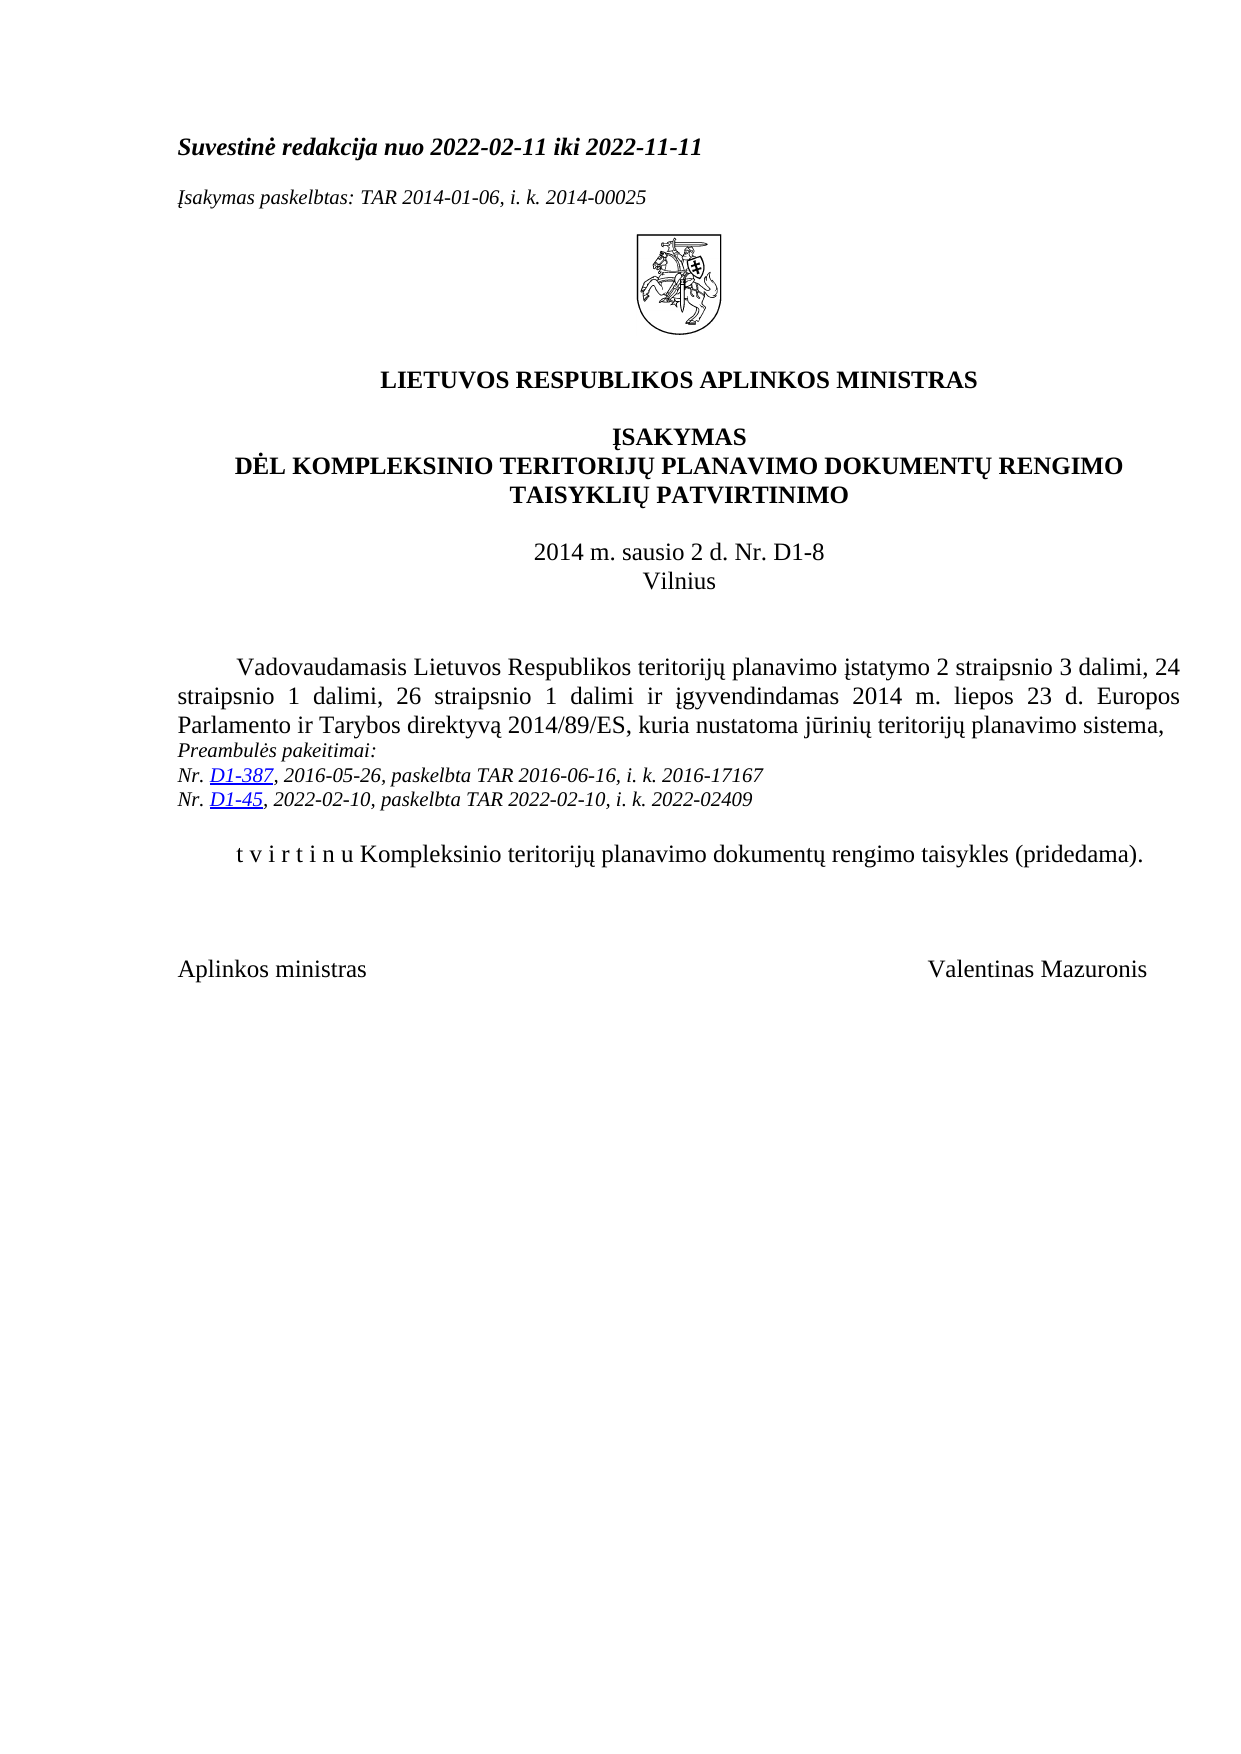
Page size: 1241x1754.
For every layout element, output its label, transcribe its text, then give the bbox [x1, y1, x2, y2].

text Aplinkos ministras Valentinas Mazuronis [177, 954, 1181, 983]
text Vilnius [177, 566, 1181, 623]
text DĖL Kompleksinio teritorijų planavimo dokumentų rengimo taisyklių PATVIRTINIMO [177, 451, 1181, 508]
text LIETUVOS RESPUBLIKOS APLINKOS MINISTRAS [177, 365, 1181, 393]
text Nr. D1-45, 2022-02-10, paskelbta TAR 2022-02-10, i. k. 2022-02409 [177, 787, 1181, 811]
text 2014 m. sausio 2 d. Nr. D1-8 [177, 537, 1181, 566]
text Įsakymas paskelbtas: TAR 2014-01-06, i. k. 2014-00025 [177, 185, 1181, 209]
text Preambulės pakeitimai: [177, 738, 1181, 762]
text Vadovaudamasis Lietuvos Respublikos teritorijų planavimo įstatymo 2 straipsnio 3 dalimi, 24 straipsnio 1 dalimi, 26 straipsnio 1 dalimi ir įgyvendindamas 2014 m. liepos 23 d. Europos Parlamento ir Tarybos direktyvą 2014/89/ES, kuria nustatoma jūrinių teritorijų planavimo sistema, [177, 652, 1181, 738]
text ĮSAKYMAS [177, 422, 1181, 451]
text t v i r t i n u Kompleksinio teritorijų planavimo dokumentų rengimo taisykles (pridedama). [177, 839, 1181, 868]
text Nr. D1-387, 2016-05-26, paskelbta TAR 2016-06-16, i. k. 2016-17167 [177, 762, 1181, 787]
text Suvestinė redakcija nuo 2022-02-11 iki 2022-11-11 [177, 132, 1181, 161]
